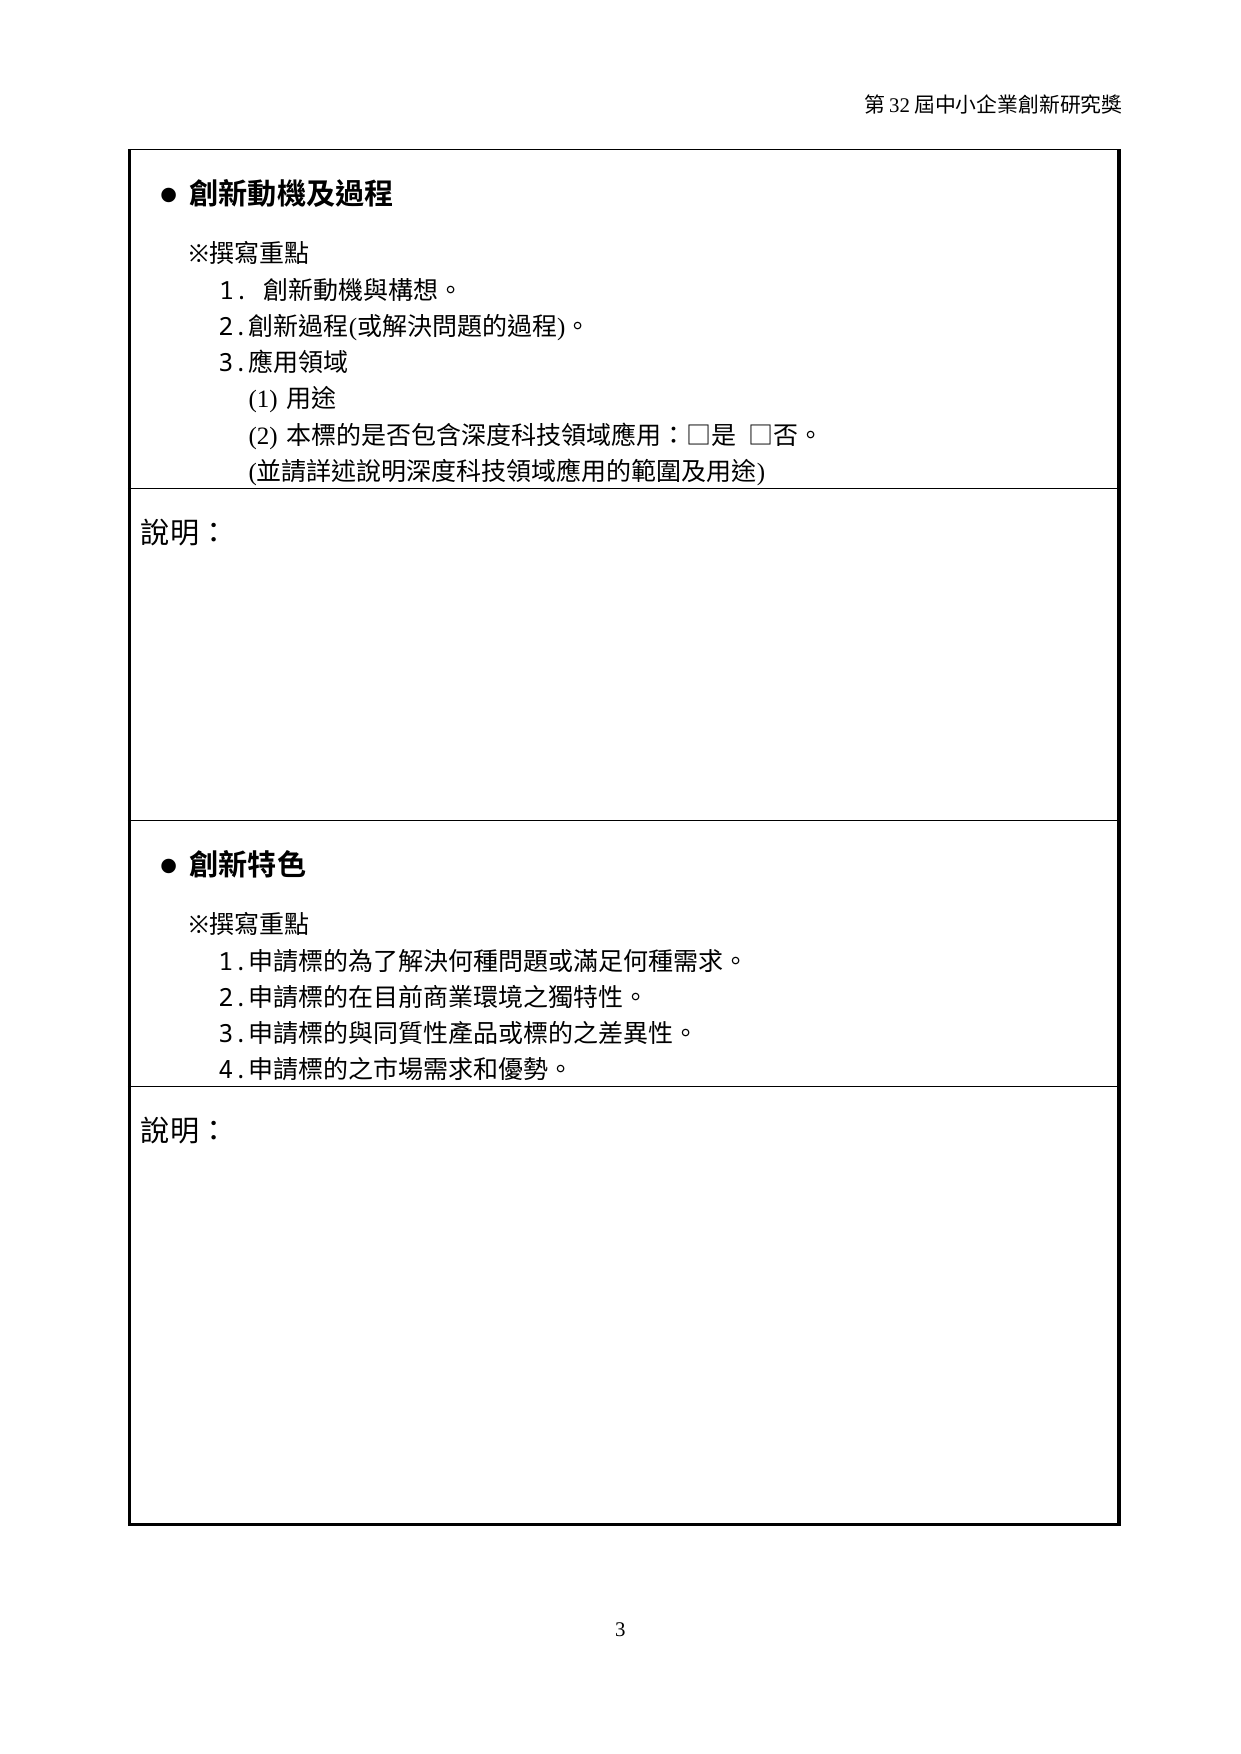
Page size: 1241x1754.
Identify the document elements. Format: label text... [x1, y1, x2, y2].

table_cell 說明： [131, 489, 1117, 820]
table_cell 創新動機及過程 ※撰寫重點 創新動機與構想。 創新過程(或解決問題的過程)。 應用領域 用途 本標的是否包含深度科技領域應用：□是 □否。 (並請詳述說明深度科技領域應用的範圍及用途) [131, 150, 1117, 488]
table_cell 創新特色 ※撰寫重點 申請標的為了解決何種問題或滿足何種需求。 申請標的在目前商業環境之獨特性。 申請標的與同質性產品或標的之差異性。 申請標的之市場需求和優勢。 [131, 821, 1117, 1086]
table_cell 說明： [131, 1087, 1117, 1522]
